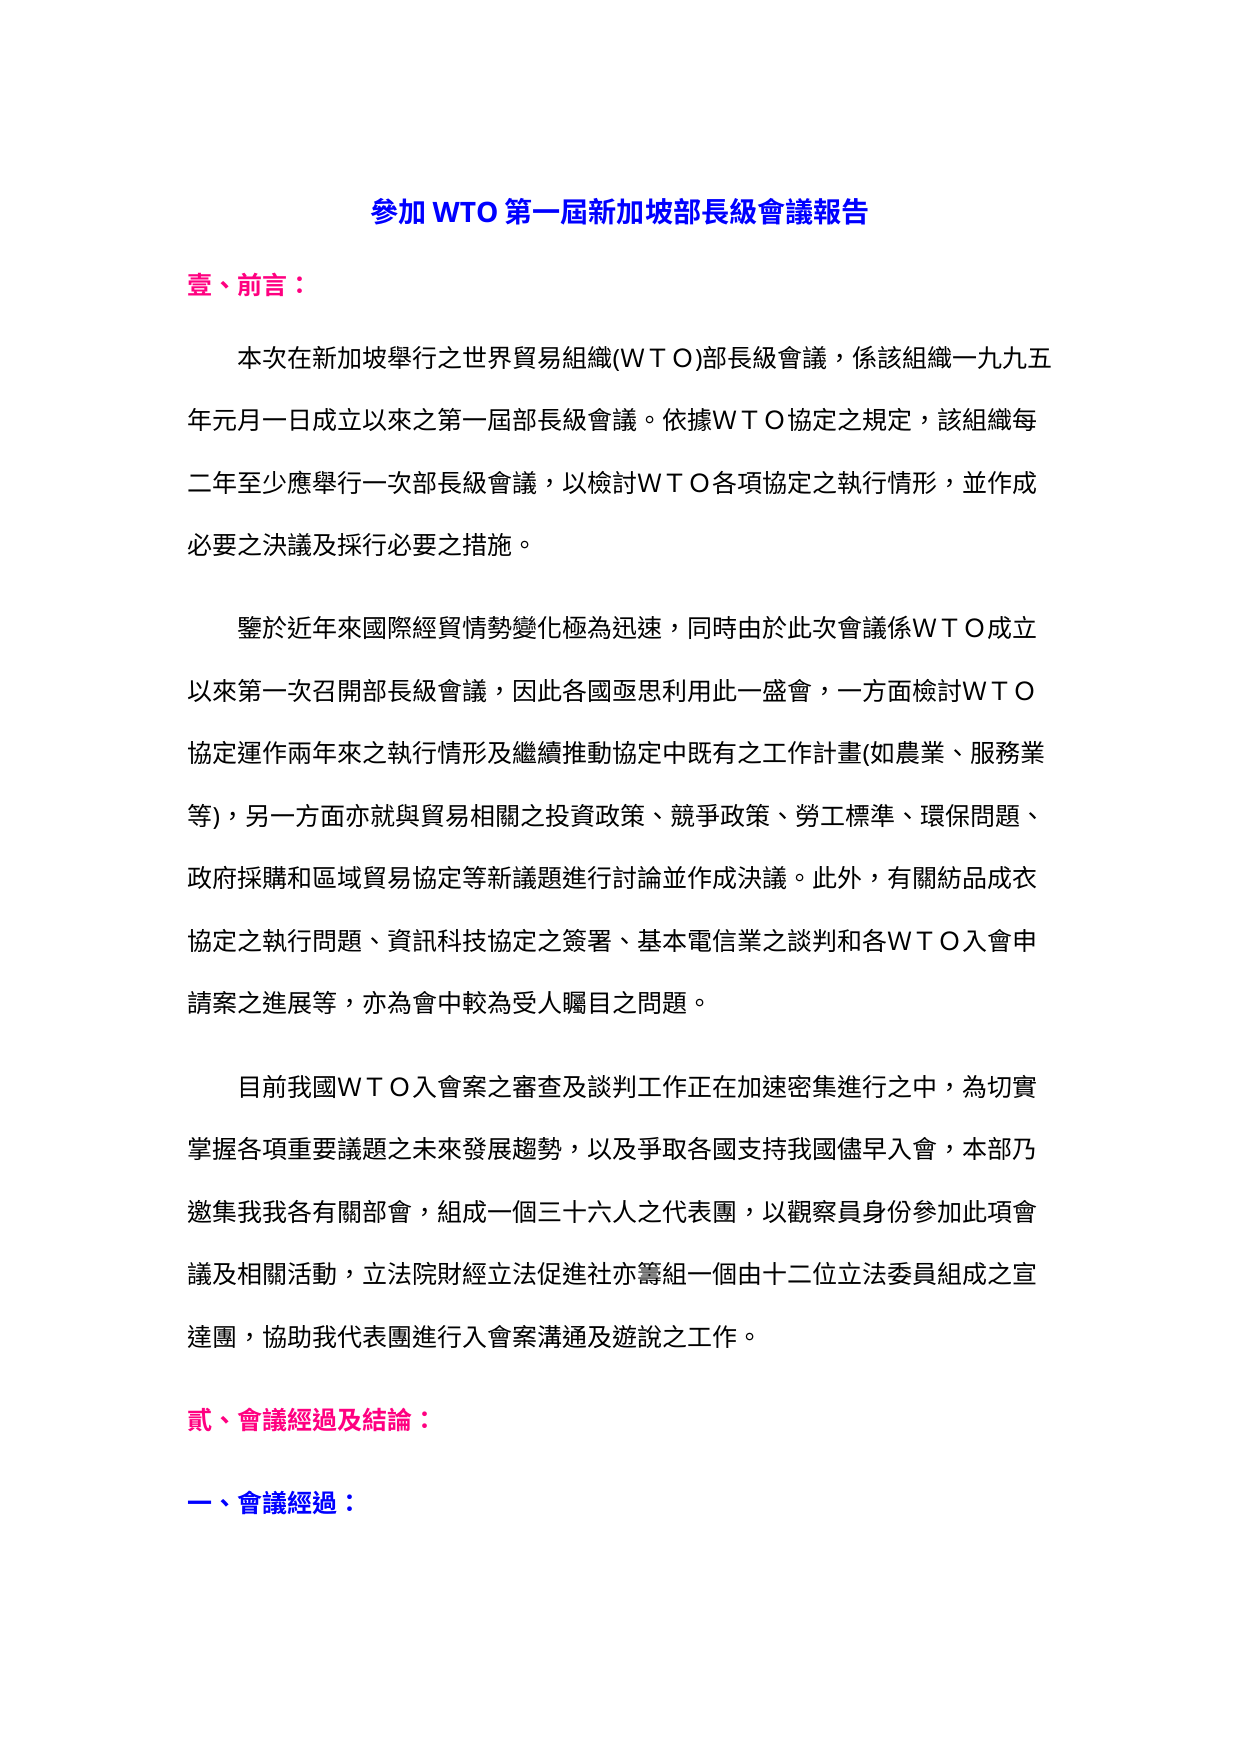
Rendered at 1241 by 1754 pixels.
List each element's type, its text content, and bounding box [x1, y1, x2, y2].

text 參加WTO第一屆新加坡部長級會議報告 [187, 169, 1053, 231]
text 貳、會議經過及結論： [187, 1377, 1053, 1439]
text 壹、前言： [187, 242, 1053, 304]
text 一、會議經過： [187, 1460, 1053, 1523]
text 目前我國ＷＴＯ入會案之審查及談判工作正在加速密集進行之中，為切實掌握各項重要議題之未來發展趨勢，以及爭取各國支持我國儘早入會，本部乃邀集我我各有關部會，組成一個三十六人之代表團，以觀察員身份參加此項會議及相關活動，立法院財經立法促進社亦籌組一個由十二位立法委員組成之宣達團，協助我代表團進行入會案溝通及遊說之工作。 [187, 1044, 1053, 1356]
text 鑒於近年來國際經貿情勢變化極為迅速，同時由於此次會議係ＷＴＯ成立以來第一次召開部長級會議，因此各國亟思利用此一盛會，一方面檢討ＷＴＯ協定運作兩年來之執行情形及繼續推動協定中既有之工作計畫(如農業、服務業等)，另一方面亦就與貿易相關之投資政策、競爭政策、勞工標準、環保問題、政府採購和區域貿易協定等新議題進行討論並作成決議。此外，有關紡品成衣協定之執行問題、資訊科技協定之簽署、基本電信業之談判和各ＷＴＯ入會申請案之進展等，亦為會中較為受人矚目之問題。 [187, 585, 1053, 1023]
text 本次在新加坡舉行之世界貿易組織(ＷＴＯ)部長級會議，係該組織一九九五年元月一日成立以來之第一屆部長級會議。依據ＷＴＯ協定之規定，該組織每二年至少應舉行一次部長級會議，以檢討ＷＴＯ各項協定之執行情形，並作成必要之決議及採行必要之措施。 [187, 314, 1053, 564]
